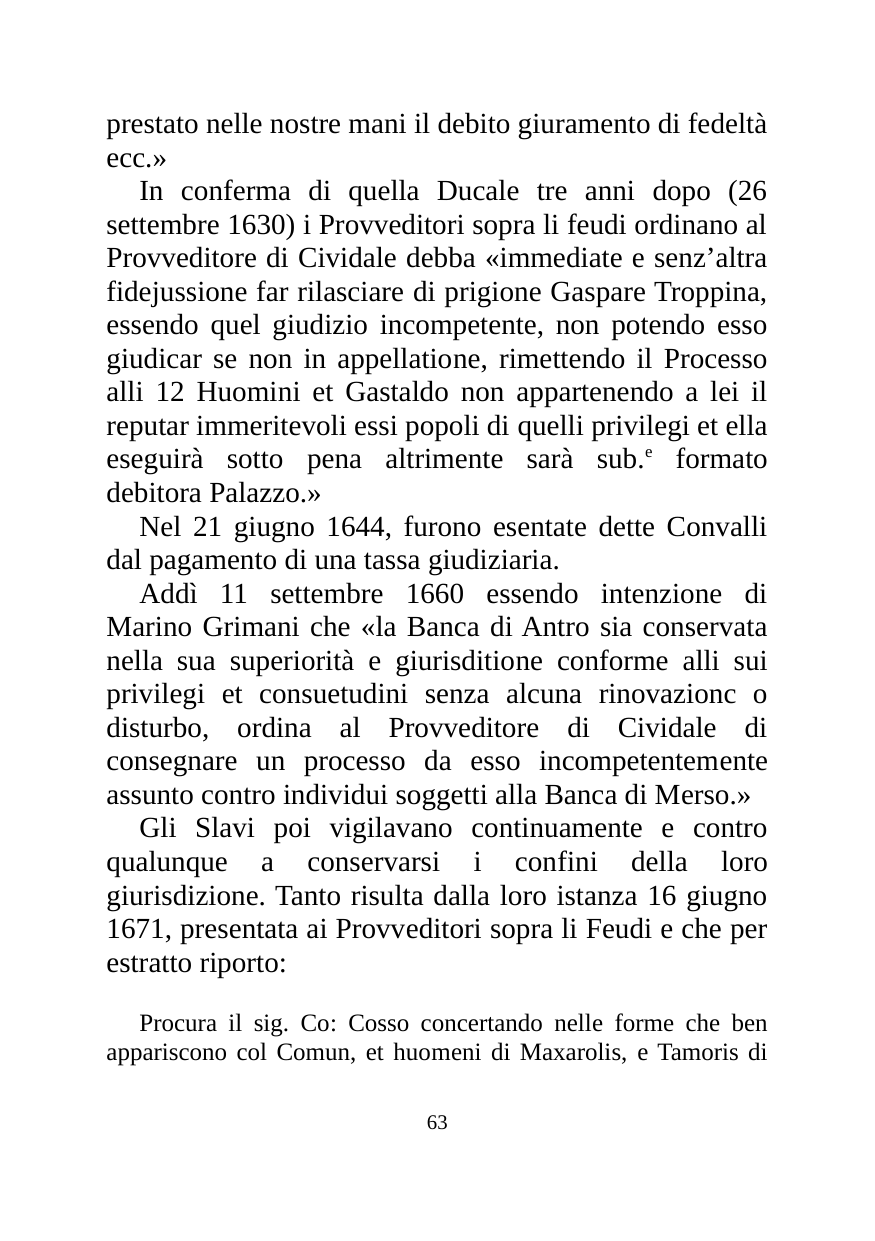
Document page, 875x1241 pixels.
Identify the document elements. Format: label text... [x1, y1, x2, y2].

text Gli Slavi poi vigilavano continuamente e contro qualunque a conservarsi i confini della loro giurisdizione. Tanto risulta dalla loro istanza 16 giugno 1671, presentata ai Provveditori sopra li Feudi e che per estratto riporto: [106, 811, 768, 978]
text In conferma di quella Ducale tre anni dopo (26 settembre 1630) i Provveditori sopra li feudi ordinano al Provveditore di Cividale debba «immediate e senz’altra fidejussione far rilasciare di prigione Gaspare Troppina, essendo quel giudizio incompetente, non potendo esso giudicar se non in appellatione, rimettendo il Processo alli 12 Huomini et Gastaldo non appartenendo a lei il reputar immeritevoli essi popoli di quelli privilegi et ella eseguirà sotto pena altrimente sarà sub.e formato debitora Palazzo.» [106, 173, 768, 509]
text Addì 11 settembre 1660 essendo intenzione di Marino Grimani che «la Banca di Antro sia conservata nella sua superiorità e giurisditione conforme alli sui privilegi et consuetudini senza alcuna rinovazionc o disturbo, ordina al Provveditore di Cividale di consegnare un processo da esso incompetentemente assunto contro individui soggetti alla Banca di Merso.» [106, 576, 768, 811]
text prestato nelle nostre mani il debito giuramento di fedeltà ecc.» [106, 106, 768, 173]
text Procura il sig. Co: Cosso concertando nelle forme che ben appariscono col Comun, et huomeni di Maxarolis, e Tamoris di [106, 1008, 768, 1065]
text Nel 21 giugno 1644, furono esentate dette Convalli dal pagamento di una tassa giudiziaria. [106, 509, 768, 576]
